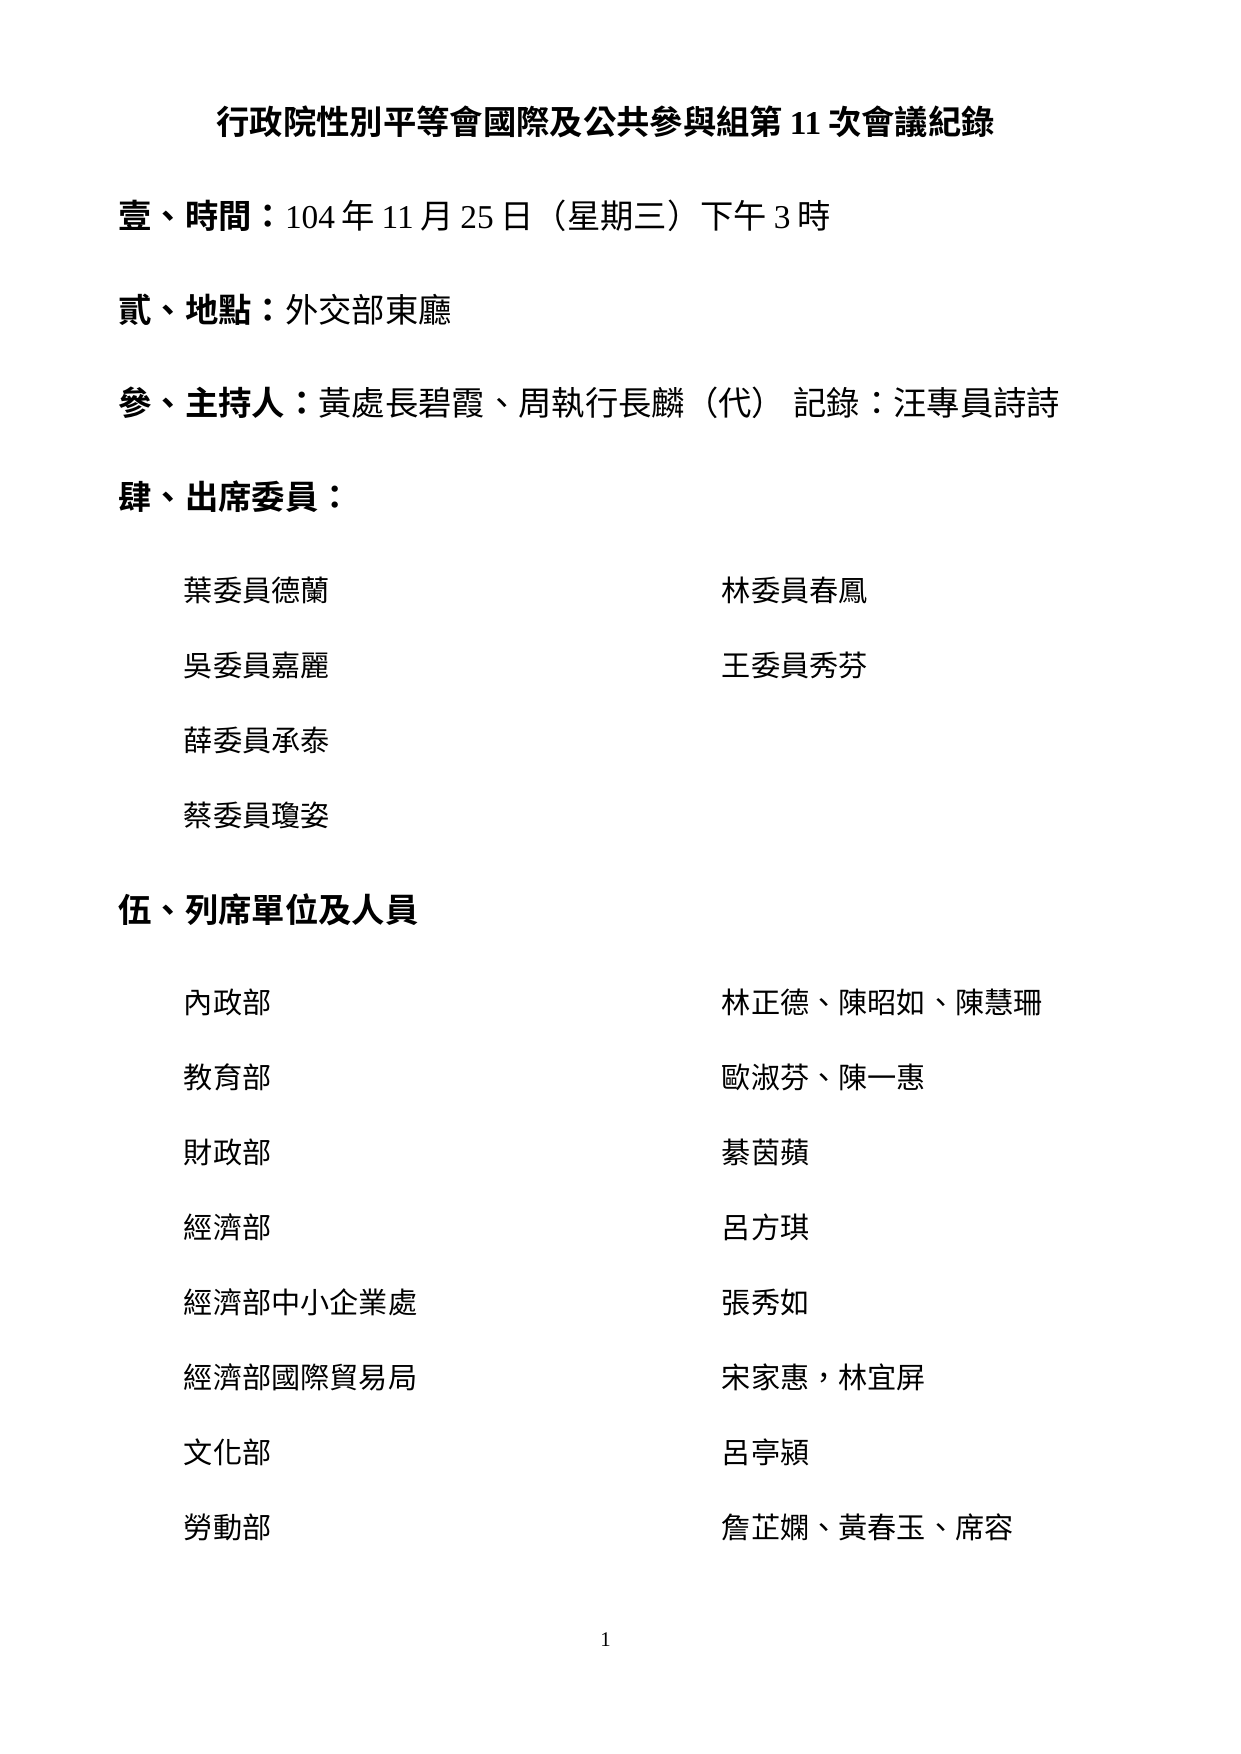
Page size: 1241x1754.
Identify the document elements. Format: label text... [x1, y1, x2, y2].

table_cell 宋家惠，林宜屏 [710, 1339, 1104, 1414]
table_cell [710, 701, 1104, 776]
table_cell [710, 776, 1104, 851]
table_cell 文化部 [107, 1414, 710, 1489]
table_cell 吳委員嘉麗 [107, 626, 710, 701]
table_header 內政部 [107, 964, 710, 1039]
table_cell 蔡委員瓊姿 [107, 776, 710, 851]
table_cell 薛委員承泰 [107, 701, 710, 776]
table_header 林正德、陳昭如、陳慧珊 [710, 964, 1104, 1039]
table_cell 教育部 [107, 1039, 710, 1114]
table_cell 呂亭潁 [710, 1414, 1104, 1489]
table_cell 歐淑芬、陳一惠 [710, 1039, 1104, 1114]
text 貳、地點：外交部東廳 [118, 270, 1092, 345]
table_header 林委員春鳳 [710, 551, 1104, 626]
table_cell 財政部 [107, 1114, 710, 1189]
text 行政院性別平等會國際及公共參與組第11次會議紀錄 [118, 82, 1092, 157]
text 伍、列席單位及人員 [118, 870, 1092, 945]
table_cell 張秀如 [710, 1264, 1104, 1339]
table_cell 經濟部國際貿易局 [107, 1339, 710, 1414]
table_cell 王委員秀芬 [710, 626, 1104, 701]
table_cell 詹芷嫻、黃春玉、席容 [710, 1489, 1104, 1564]
text 肆、出席委員： [118, 457, 1092, 532]
table_cell 綦茵蘋 [710, 1114, 1104, 1189]
text 參、主持人：黃處長碧霞、周執行長麟（代） 記錄：汪專員詩詩 [118, 364, 1092, 439]
text 壹、時間：104年11月25日（星期三）下午3時 [118, 176, 1092, 251]
table_cell 經濟部中小企業處 [107, 1264, 710, 1339]
table_header 葉委員德蘭 [107, 551, 710, 626]
table_cell 勞動部 [107, 1489, 710, 1564]
table_cell 呂方琪 [710, 1189, 1104, 1264]
table_cell 經濟部 [107, 1189, 710, 1264]
